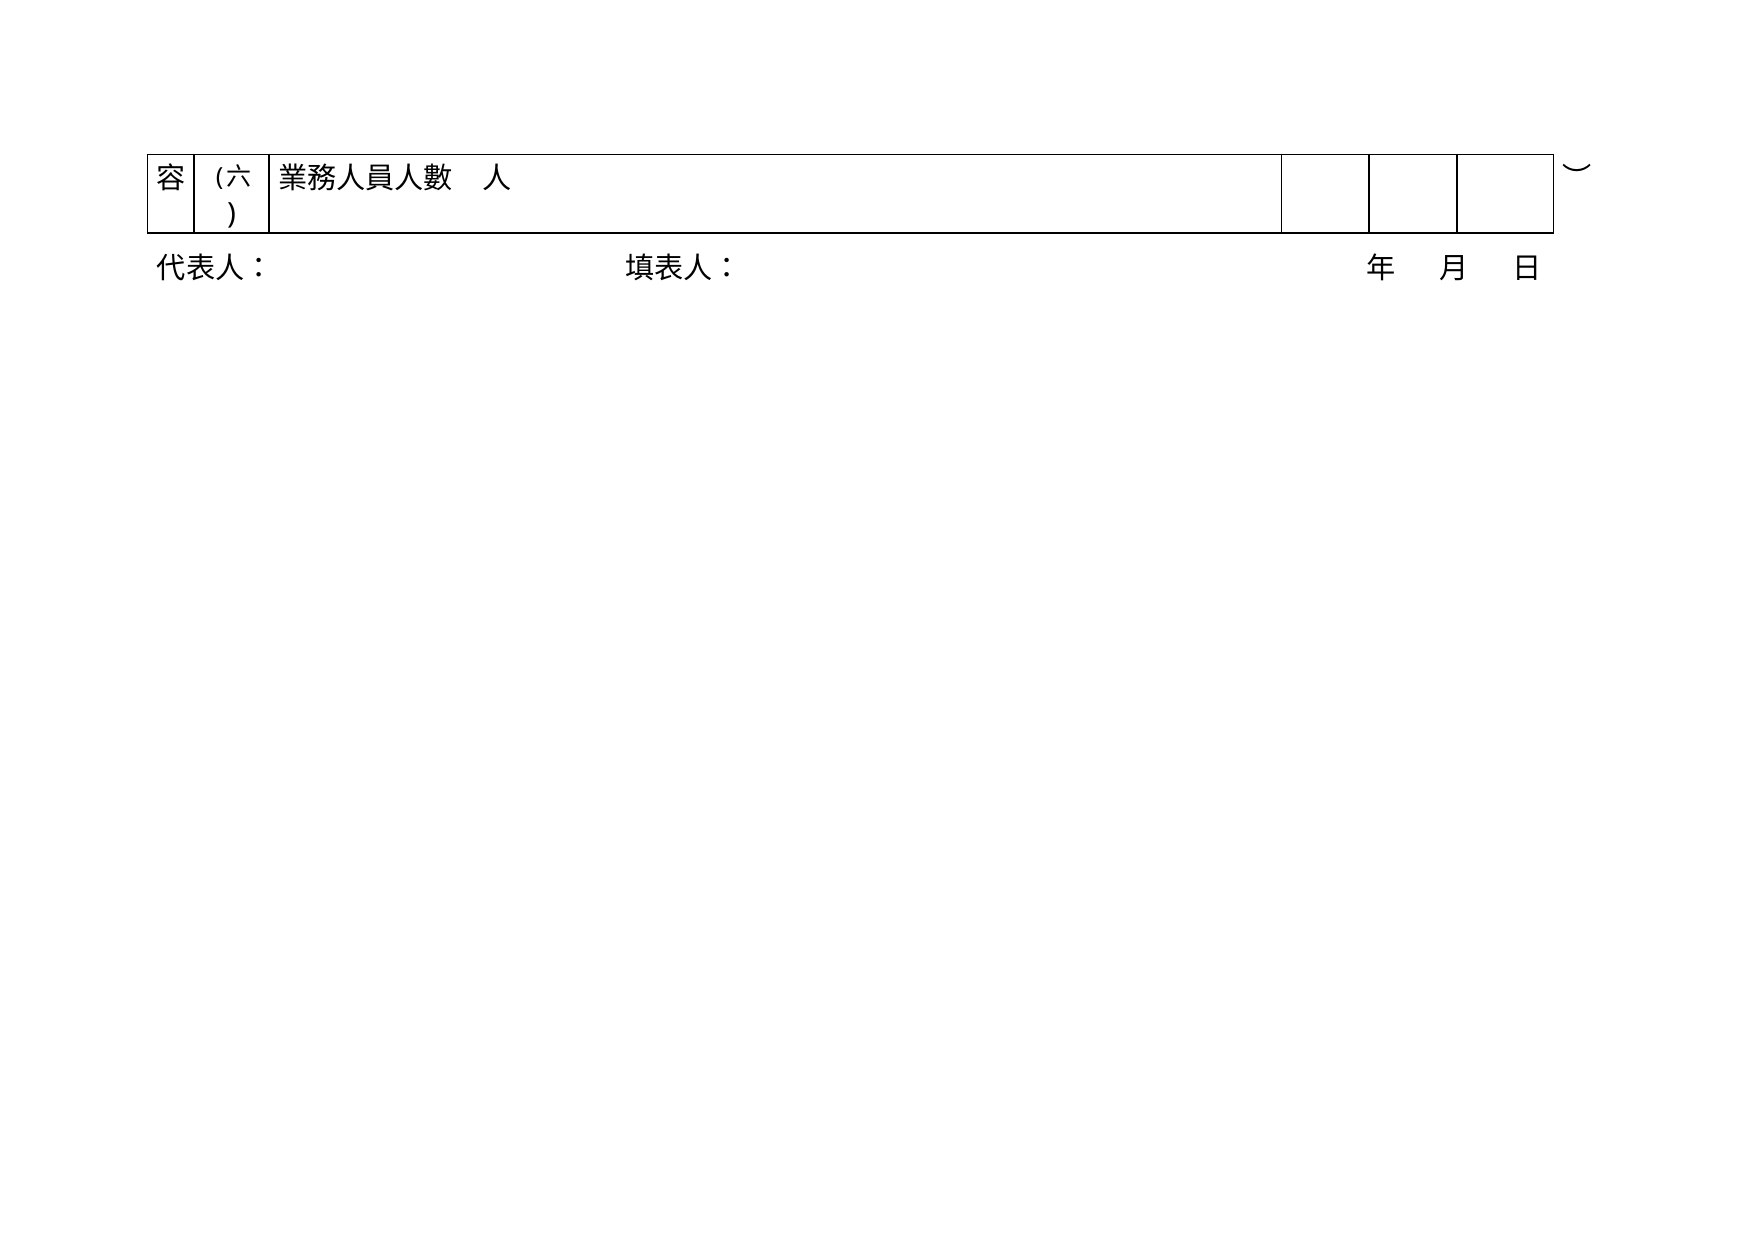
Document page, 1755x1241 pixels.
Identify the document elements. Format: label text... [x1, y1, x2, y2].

table_cell [1553, 232, 1612, 287]
table_cell ︶ [1554, 154, 1612, 232]
table_cell [1458, 155, 1553, 232]
table_cell 業務人員人數 人 [270, 155, 1281, 232]
table_cell [1282, 155, 1368, 232]
table_cell (六) [195, 155, 268, 232]
table_cell 容 [148, 155, 193, 232]
table_cell 代表人： [154, 234, 622, 287]
table_cell [1370, 155, 1456, 232]
table_cell 年 月 日 [1091, 234, 1544, 287]
table_cell [148, 234, 154, 287]
table_cell [1544, 234, 1553, 287]
table_cell 填表人： [622, 234, 1091, 287]
